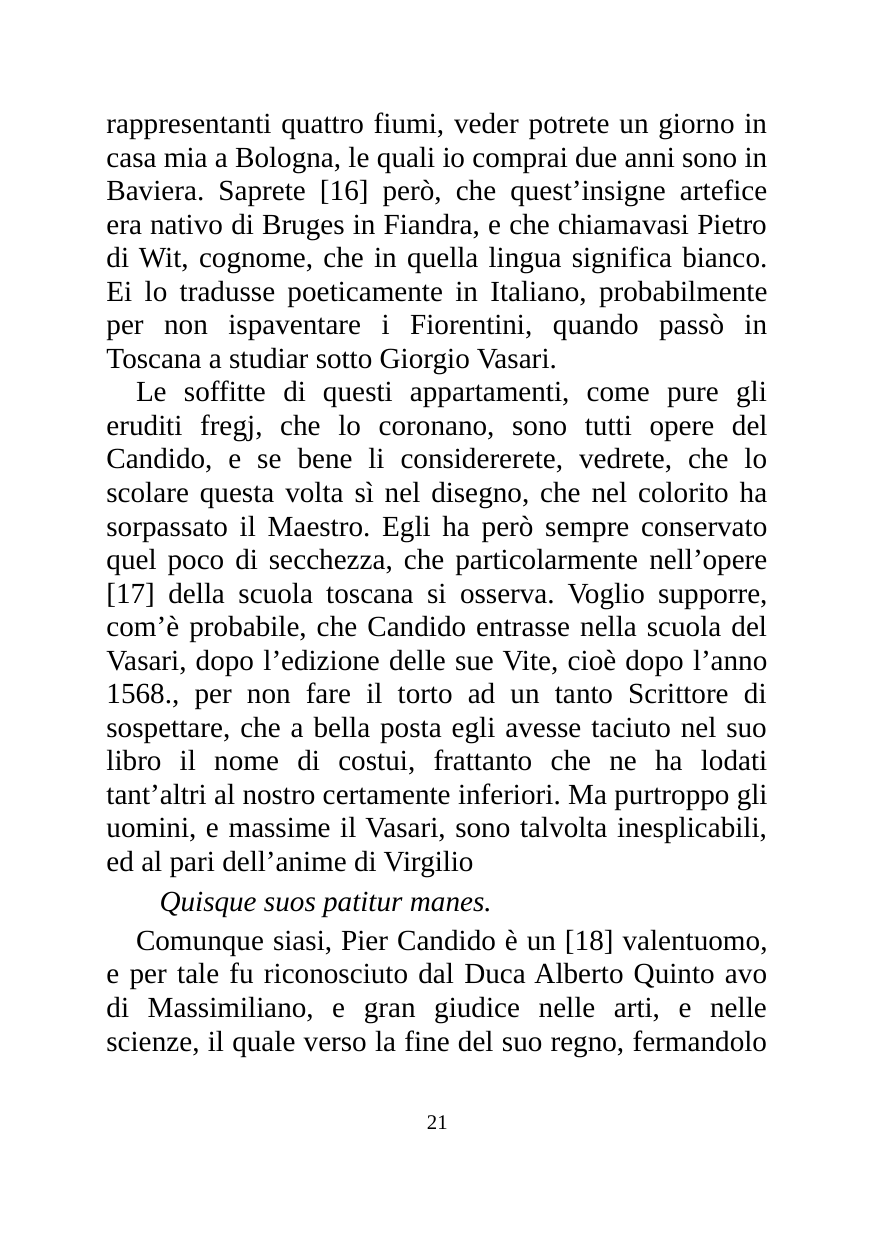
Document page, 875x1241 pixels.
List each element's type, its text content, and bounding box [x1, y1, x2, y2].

text Quisque suos patitur manes. [159, 884, 768, 917]
text Le soffitte di questi appartamenti, come pure gli eruditi fregj, che lo coronano, sono tutti opere del Candido, e se bene li considererete, vedrete, che lo scolare questa volta sì nel disegno, che nel colorito ha sorpassato il Maestro. Egli ha però sempre conservato quel poco di secchezza, che particolarmente nell’opere [17] della scuola toscana si osserva. Voglio supporre, comʼè probabile, che Candido entrasse nella scuola del Vasari, dopo lʼedizione delle sue Vite, cioè dopo lʼanno 1568., per non fare il torto ad un tanto Scrittore di sospettare, che a bella posta egli avesse taciuto nel suo libro il nome di costui, frattanto che ne ha lodati tantʼaltri al nostro certamente inferiori. Ma purtroppo gli uomini, e massime il Vasari, sono talvolta inesplicabili, ed al pari dellʼanime di Virgilio [106, 374, 768, 878]
text Comunque siasi, Pier Candido è un [18] valentuomo, e per tale fu riconosciuto dal Duca Alberto Quinto avo di Massimiliano, e gran giudice nelle arti, e nelle scienze, il quale verso la fine del suo regno, fermandolo [106, 923, 768, 1057]
text rappresentanti quattro fiumi, veder potrete un giorno in casa mia a Bologna, le quali io comprai due anni sono in Baviera. Saprete [16] però, che questʼinsigne artefice era nativo di Bruges in Fiandra, e che chiamavasi Pietro di Wit, cognome, che in quella lingua significa bianco. Ei lo tradusse poeticamente in Italiano, probabilmente per non ispaventare i Fiorentini, quando passò in Toscana a studiar sotto Giorgio Vasari. [106, 106, 768, 374]
